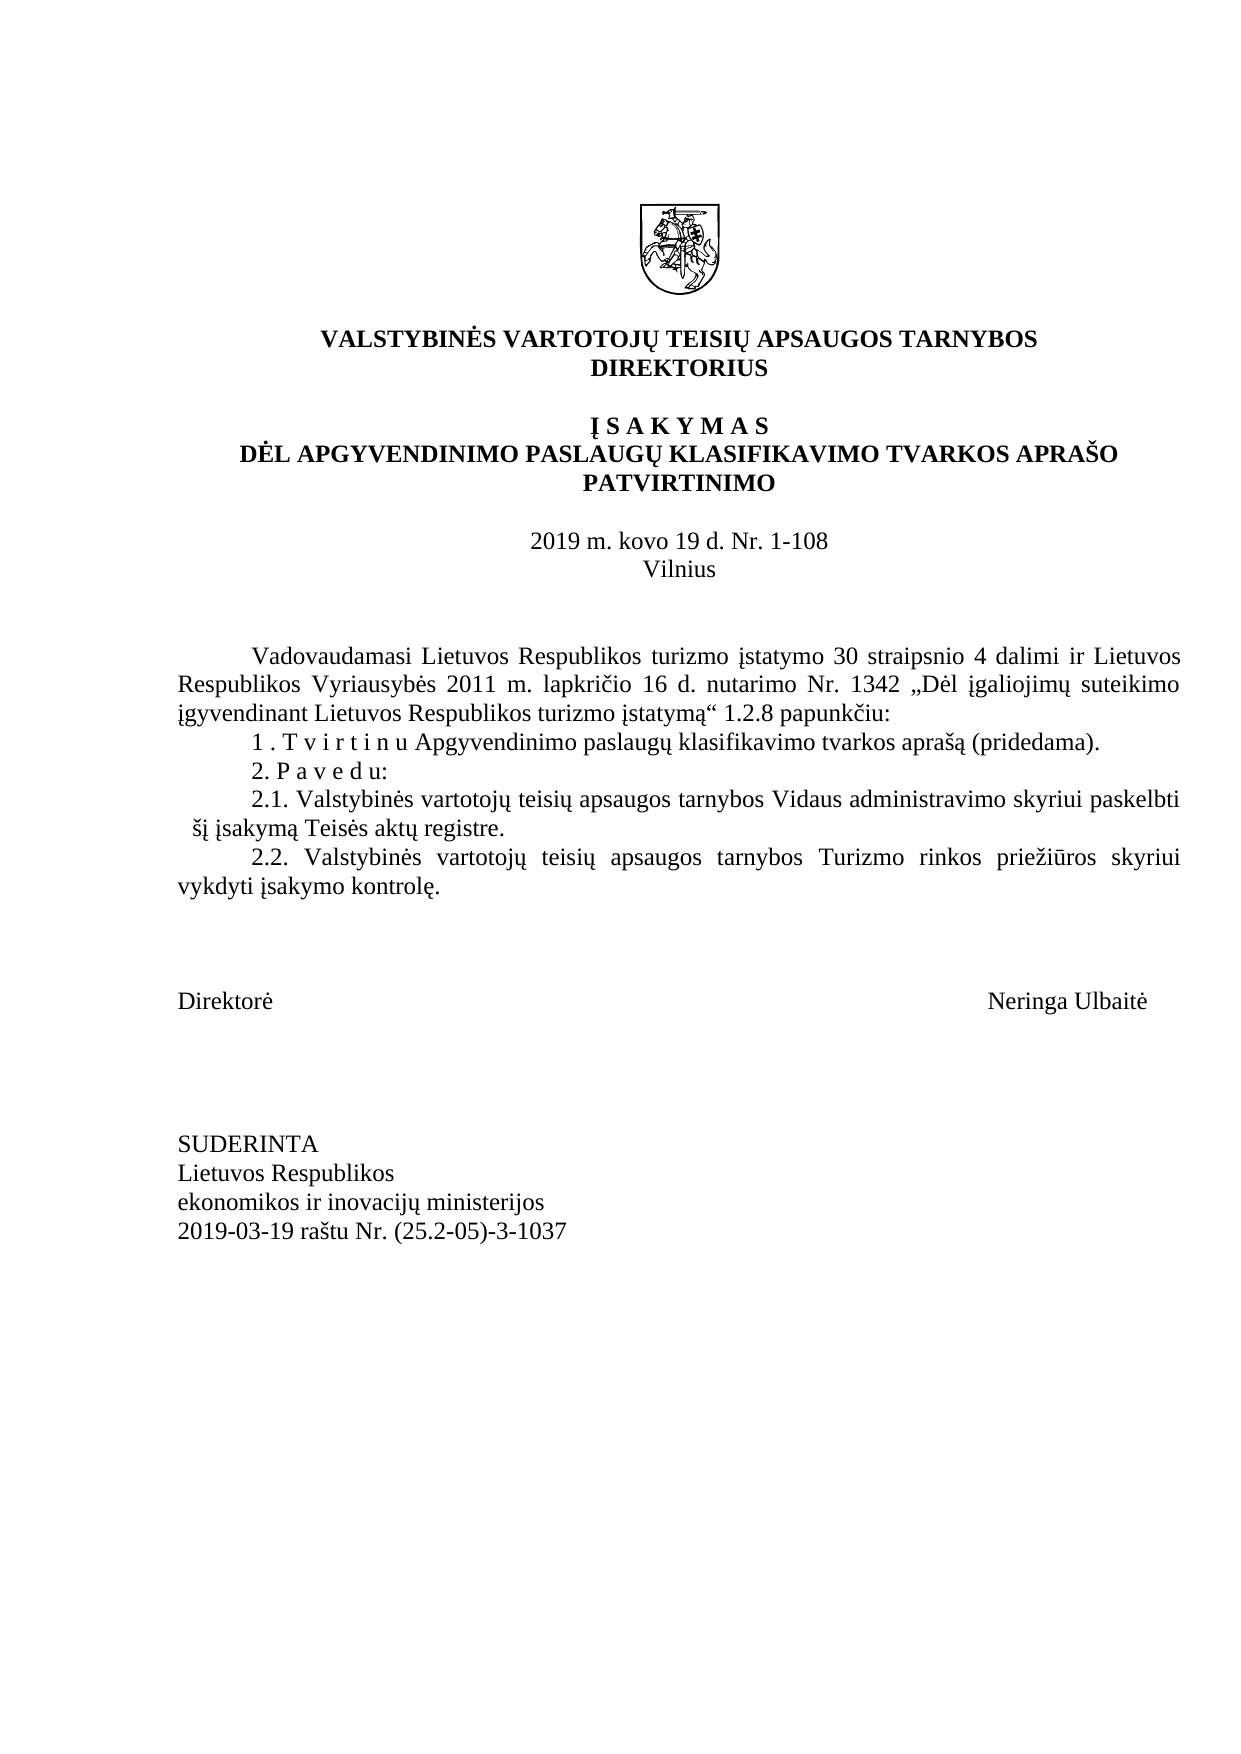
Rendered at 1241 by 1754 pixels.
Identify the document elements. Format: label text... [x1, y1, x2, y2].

text 1.TvirtinuApgyvendinimo paslaugų klasifikavimo tvarkos aprašą (pridedama). [177, 727, 1181, 756]
text ĮSAKYMAS [177, 411, 1181, 439]
text Direktorė Neringa Ulbaitė [177, 986, 1181, 1014]
text Lietuvos Respublikos [177, 1158, 1181, 1187]
text ekonomikos ir inovacijų ministerijos [177, 1187, 1181, 1216]
text Vilnius [177, 554, 1181, 583]
text 2019-03-19 raštu Nr. (25.2-05)-3-1037 [177, 1216, 1181, 1244]
text 2. P a v e d u: [192, 756, 1181, 784]
text SUDERINTA [177, 1129, 1181, 1158]
text 2.1. Valstybinės vartotojų teisių apsaugos tarnybos Vidaus administravimo skyriui paskelbti šį įsakymą Teisės aktų registre. [192, 784, 1181, 842]
text DĖL APGYVENDINIMO PASLAUGŲ KLASIFIKAVIMO tvarkos aprašO PATVIRTINIMO [177, 439, 1181, 497]
text Vadovaudamasi Lietuvos Respublikos turizmo įstatymo 30 straipsnio 4 dalimi ir Lietuvos Respublikos Vyriausybės 2011 m. lapkričio 16 d. nutarimo Nr. 1342 „Dėl įgaliojimų suteikimo įgyvendinant Lietuvos Respublikos turizmo įstatymą“ 1.2.8 papunkčiu: [177, 641, 1181, 727]
text 2019 m. kovo 19 d. Nr. 1-108 [177, 526, 1181, 554]
text VALSTYBINĖS VARTOTOJŲ TEISIŲ APSAUGOS TARNYBOS [177, 324, 1181, 353]
text 2.2. Valstybinės vartotojų teisių apsaugos tarnybos Turizmo rinkos priežiūros skyriui vykdyti įsakymo kontrolę. [177, 842, 1181, 899]
text DIREKTORIUS [177, 353, 1181, 382]
